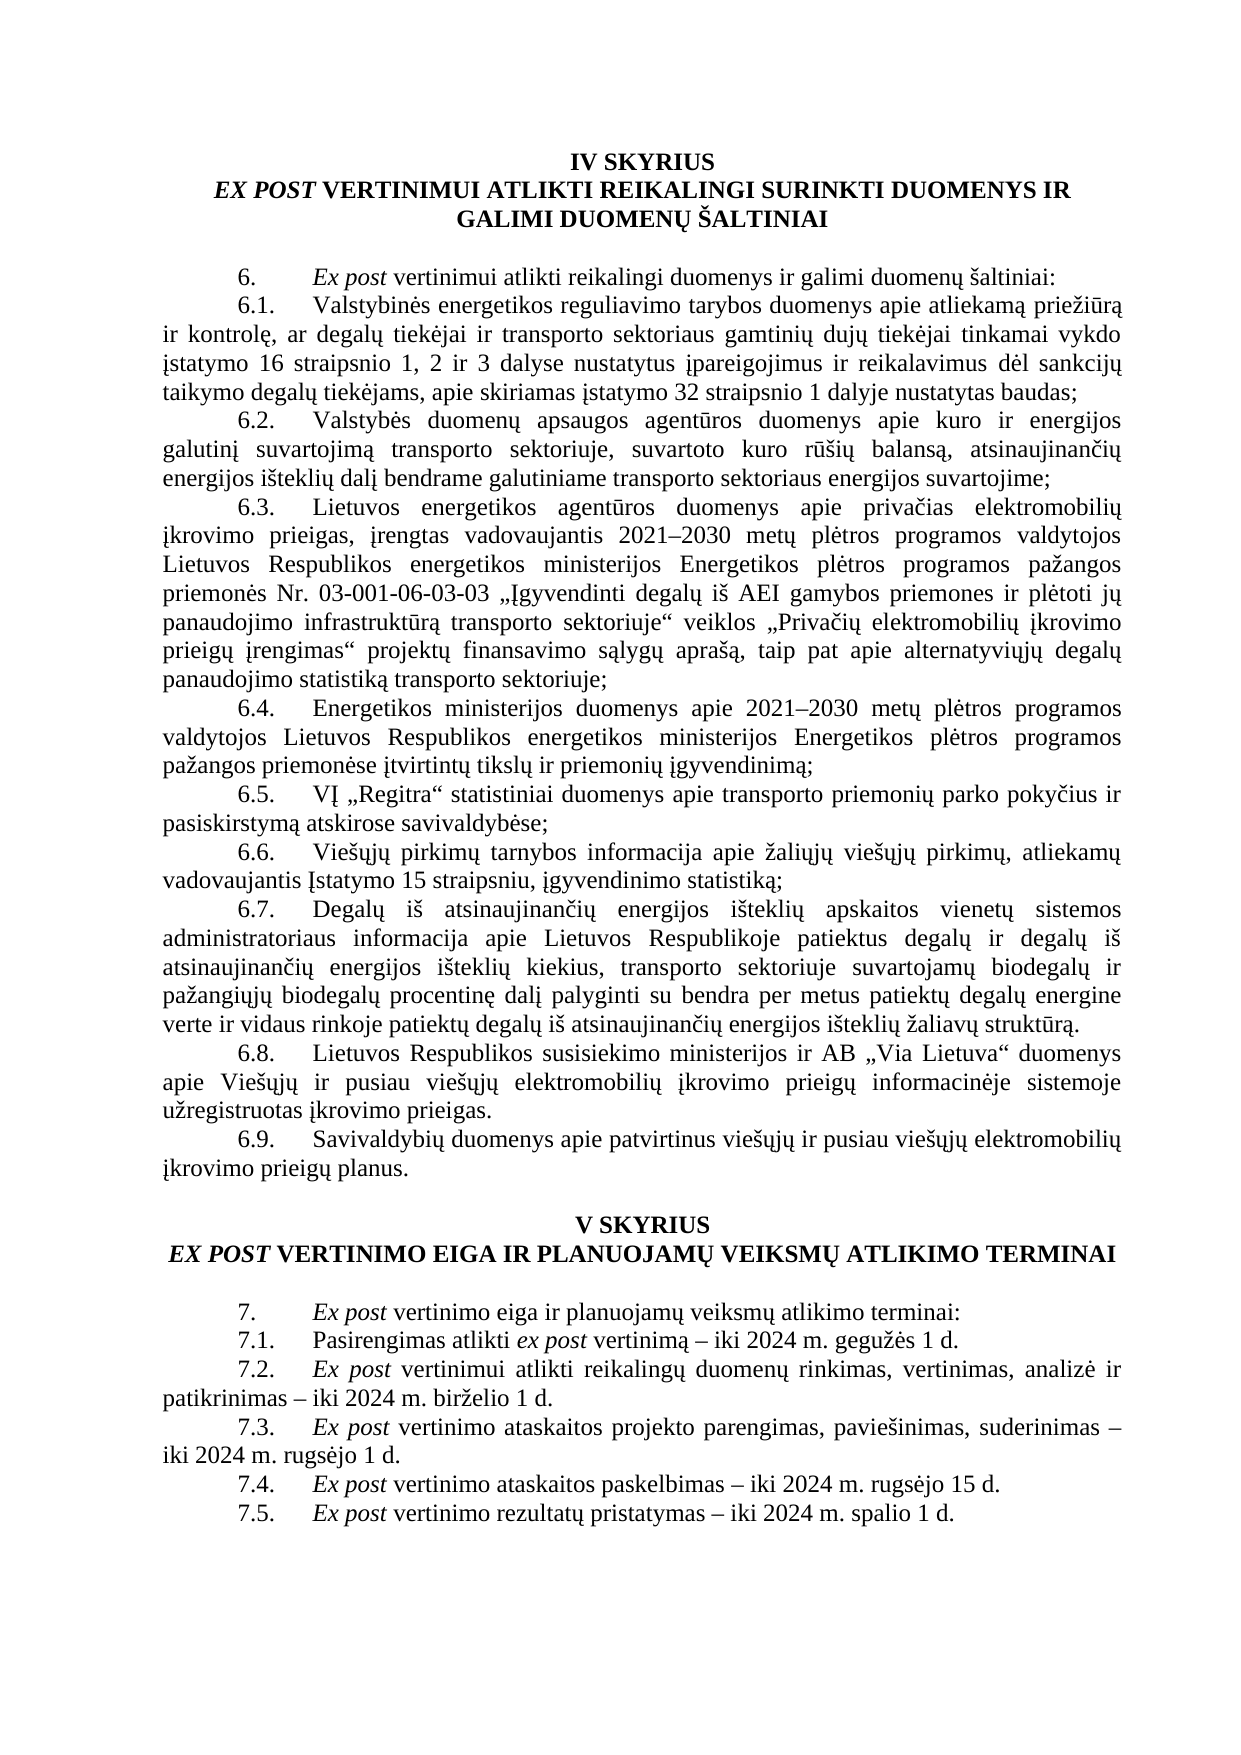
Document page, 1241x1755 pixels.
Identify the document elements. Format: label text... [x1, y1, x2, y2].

text 6.6. Viešųjų pirkimų tarnybos informacija apie žaliųjų viešųjų pirkimų, atliekamų vadovaujantis Įstatymo 15 straipsniu, įgyvendinimo statistiką; [162, 837, 1122, 894]
text 6.8. Lietuvos Respublikos susisiekimo ministerijos ir AB „Via Lietuva“ duomenys apie Viešųjų ir pusiau viešųjų elektromobilių įkrovimo prieigų informacinėje sistemoje užregistruotas įkrovimo prieigas. [162, 1038, 1122, 1124]
text 7.3. Ex post vertinimo ataskaitos projekto parengimas, paviešinimas, suderinimas – iki 2024 m. rugsėjo 1 d. [162, 1412, 1122, 1469]
text EX POST VERTINIMO EIGA IR PLANUOJAMŲ VEIKSMŲ ATLIKIMO TERMINAI [162, 1239, 1122, 1268]
text V SKYRIUS [162, 1211, 1122, 1239]
text 6. Ex post vertinimui atlikti reikalingi duomenys ir galimi duomenų šaltiniai: [162, 262, 1122, 291]
text 6.5. VĮ „Regitra“ statistiniai duomenys apie transporto priemonių parko pokyčius ir pasiskirstymą atskirose savivaldybėse; [162, 779, 1122, 837]
text 6.1. Valstybinės energetikos reguliavimo tarybos duomenys apie atliekamą priežiūrą ir kontrolę, ar degalų tiekėjai ir transporto sektoriaus gamtinių dujų tiekėjai tinkamai vykdo įstatymo 16 straipsnio 1, 2 ir 3 dalyse nustatytus įpareigojimus ir reikalavimus dėl sankcijų taikymo degalų tiekėjams, apie skiriamas įstatymo 32 straipsnio 1 dalyje nustatytas baudas; [162, 291, 1122, 406]
text IV SKYRIUS [162, 147, 1122, 176]
text 7.4. Ex post vertinimo ataskaitos paskelbimas – iki 2024 m. rugsėjo 15 d. [162, 1469, 1122, 1498]
text 6.3. Lietuvos energetikos agentūros duomenys apie privačias elektromobilių įkrovimo prieigas, įrengtas vadovaujantis 2021–2030 metų plėtros programos valdytojos Lietuvos Respublikos energetikos ministerijos Energetikos plėtros programos pažangos priemonės Nr. 03-001-06-03-03 „Įgyvendinti degalų iš AEI gamybos priemones ir plėtoti jų panaudojimo infrastruktūrą transporto sektoriuje“ veiklos „Privačių elektromobilių įkrovimo prieigų įrengimas“ projektų finansavimo sąlygų aprašą, taip pat apie alternatyviųjų degalų panaudojimo statistiką transporto sektoriuje; [162, 492, 1122, 693]
text 6.9. Savivaldybių duomenys apie patvirtinus viešųjų ir pusiau viešųjų elektromobilių įkrovimo prieigų planus. [162, 1124, 1122, 1182]
text EX POST VERTINIMUI ATLIKTI REIKALINGI SURINKTI DUOMENYS IR GALIMI DUOMENŲ ŠALTINIAI [162, 176, 1122, 233]
text 6.7. Degalų iš atsinaujinančių energijos išteklių apskaitos vienetų sistemos administratoriaus informacija apie Lietuvos Respublikoje patiektus degalų ir degalų iš atsinaujinančių energijos išteklių kiekius, transporto sektoriuje suvartojamų biodegalų ir pažangiųjų biodegalų procentinę dalį palyginti su bendra per metus patiektų degalų energine verte ir vidaus rinkoje patiektų degalų iš atsinaujinančių energijos išteklių žaliavų struktūrą. [162, 894, 1122, 1038]
text 6.2. Valstybės duomenų apsaugos agentūros duomenys apie kuro ir energijos galutinį suvartojimą transporto sektoriuje, suvartoto kuro rūšių balansą, atsinaujinančių energijos išteklių dalį bendrame galutiniame transporto sektoriaus energijos suvartojime; [162, 406, 1122, 492]
text 7. Ex post vertinimo eiga ir planuojamų veiksmų atlikimo terminai: [162, 1297, 1122, 1326]
text 7.1. Pasirengimas atlikti ex post vertinimą – iki 2024 m. gegužės 1 d. [162, 1326, 1122, 1354]
text 7.5. Ex post vertinimo rezultatų pristatymas – iki 2024 m. spalio 1 d. [162, 1498, 1122, 1527]
text 7.2. Ex post vertinimui atlikti reikalingų duomenų rinkimas, vertinimas, analizė ir patikrinimas – iki 2024 m. birželio 1 d. [162, 1354, 1122, 1412]
text 6.4. Energetikos ministerijos duomenys apie 2021–2030 metų plėtros programos valdytojos Lietuvos Respublikos energetikos ministerijos Energetikos plėtros programos pažangos priemonėse įtvirtintų tikslų ir priemonių įgyvendinimą; [162, 693, 1122, 779]
